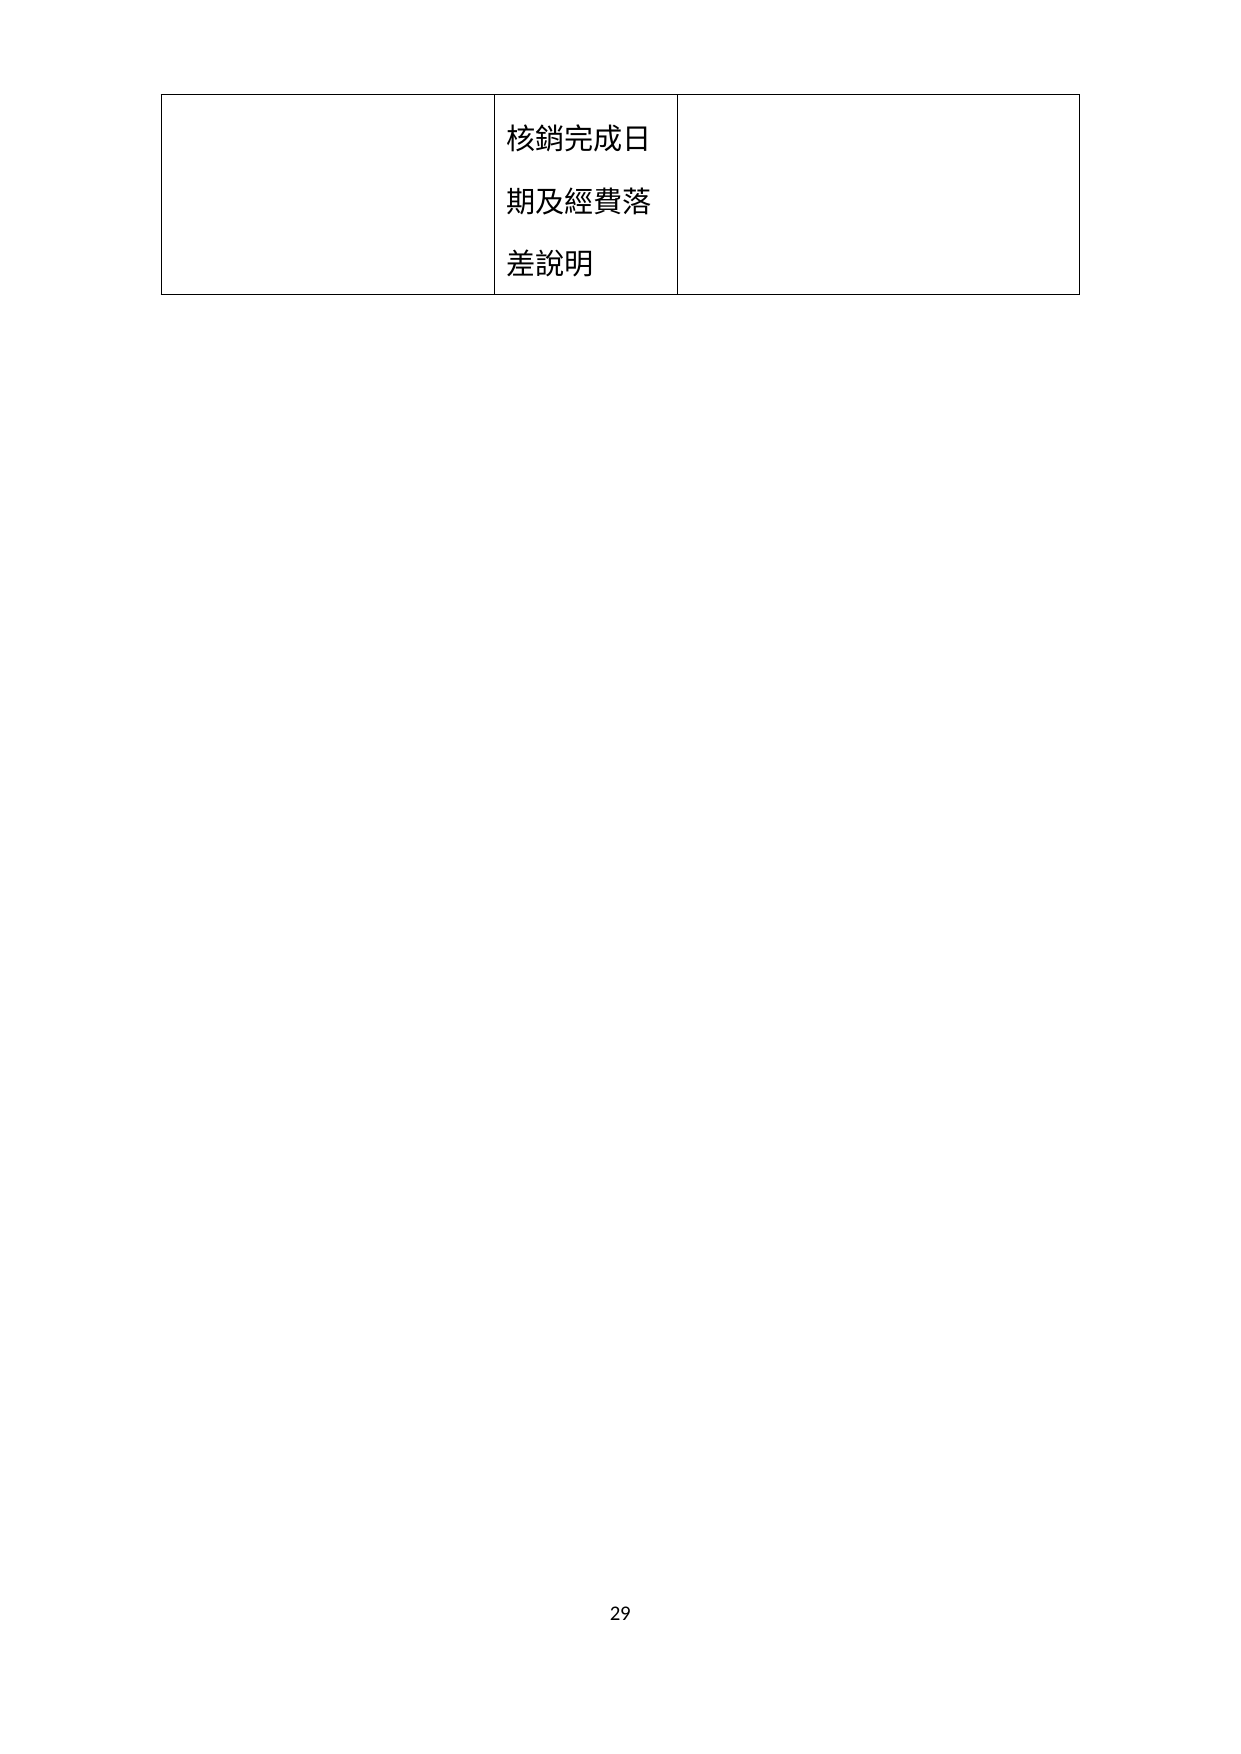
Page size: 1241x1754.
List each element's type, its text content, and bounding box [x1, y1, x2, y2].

table_cell [162, 95, 494, 294]
table_cell 核銷完成日期及經費落差說明 [495, 95, 677, 294]
table_cell [678, 95, 1079, 294]
